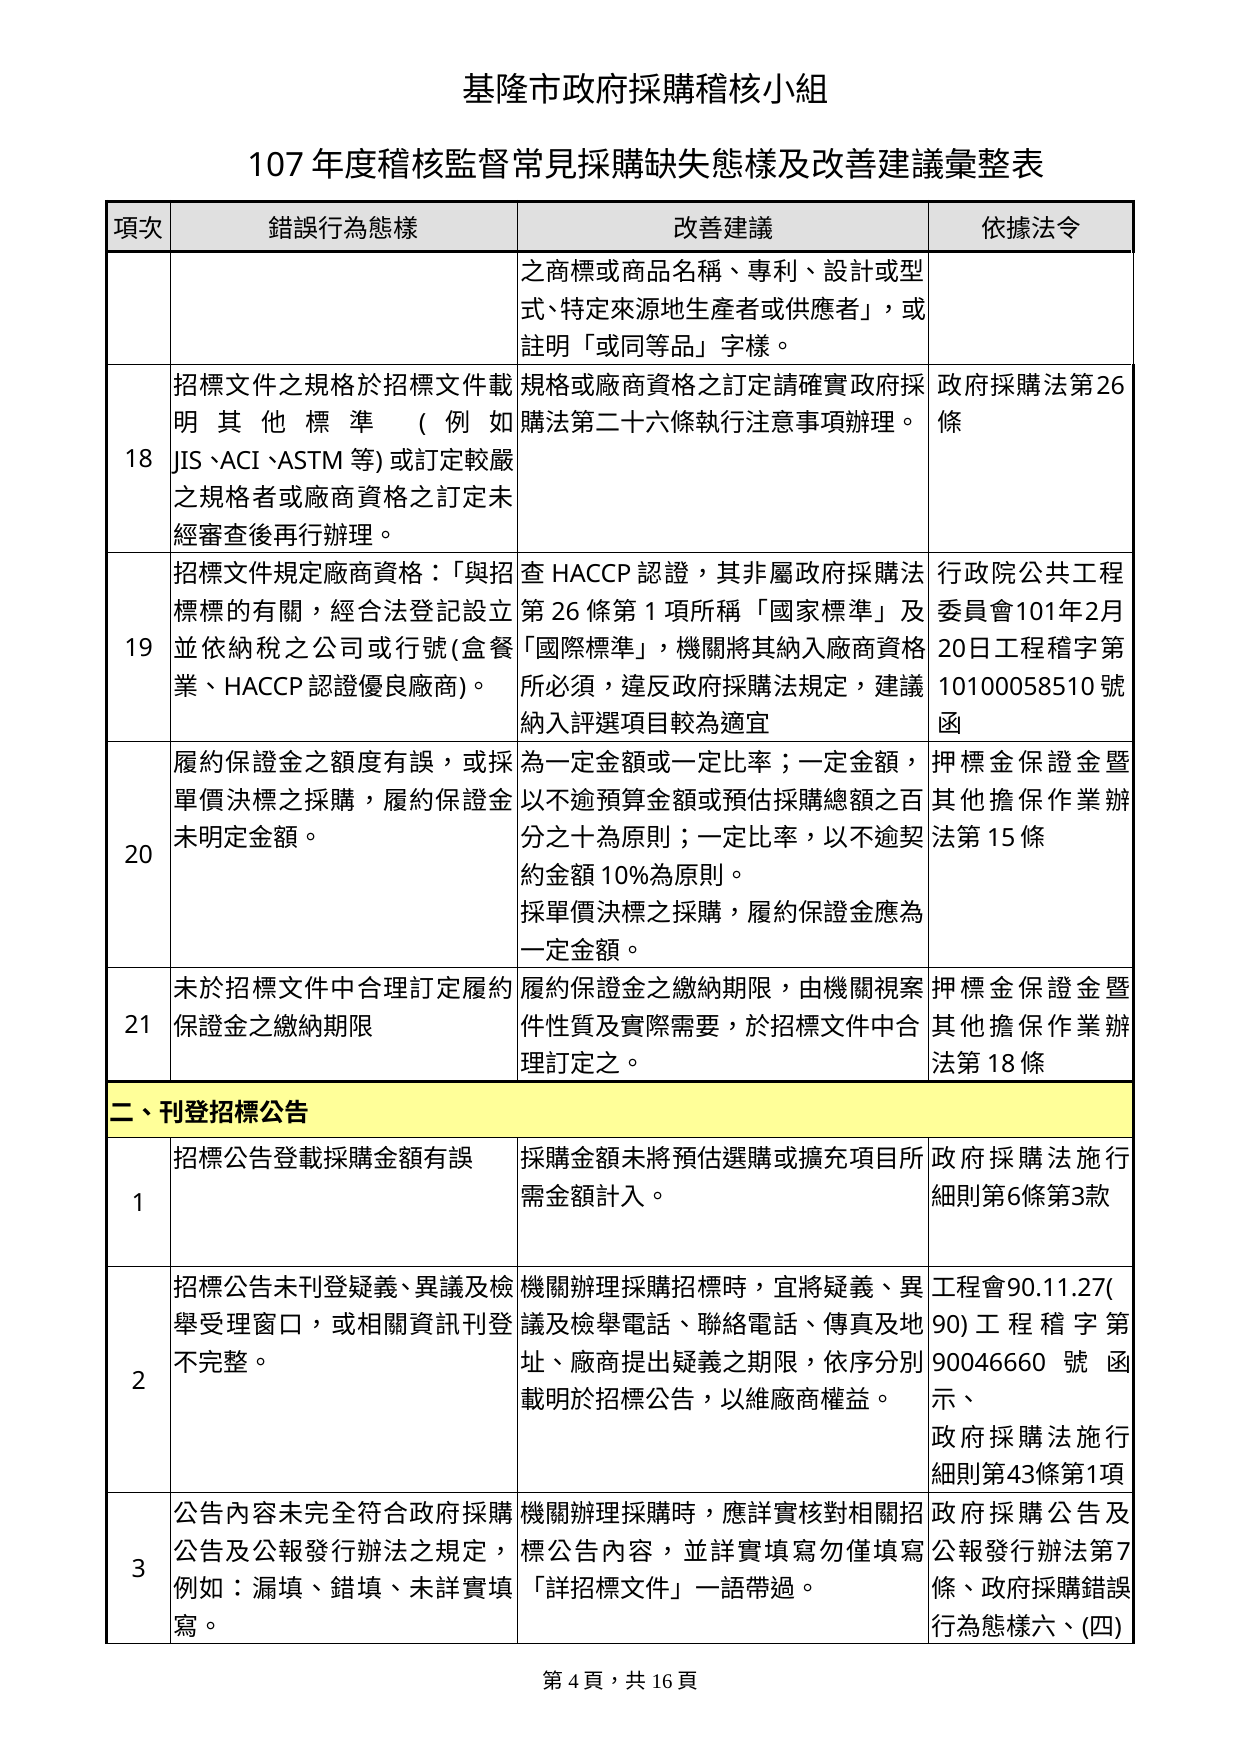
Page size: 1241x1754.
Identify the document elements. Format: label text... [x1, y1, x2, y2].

table_cell 押標金保證金暨其他擔保作業辦法第18條 [929, 968, 1132, 1080]
table_cell 依據法令 [929, 203, 1132, 250]
table_cell 政府採購公告及公報發行辦法第7條、政府採購錯誤行為態樣六、(四) [929, 1493, 1132, 1643]
table_cell 18 [108, 365, 170, 552]
table_cell 項次 [108, 203, 170, 250]
table_cell 19 [108, 553, 170, 741]
table_cell [171, 253, 517, 363]
table_cell 招標公告登載採購金額有誤 [171, 1138, 517, 1266]
table_cell 21 [108, 968, 170, 1080]
table_cell 之商標或商品名稱、專利、設計或型式、特定來源地生產者或供應者」，或註明「或同等品」字樣。 [518, 253, 928, 363]
table_cell 查HACCP認證，其非屬政府採購法第26條第1項所稱「國家標準」及「國際標準」，機關將其納入廠商資格所必須，違反政府採購法規定，建議納入評選項目較為適宜 [518, 553, 928, 741]
table_cell 押標金保證金暨其他擔保作業辦法第15條 [929, 742, 1132, 967]
table_header 基隆市政府採購稽核小組 107年度稽核監督常見採購缺失態樣及改善建議彙整表 [170, 50, 1134, 200]
table_cell 二、刊登招標公告 [108, 1083, 1132, 1137]
table_cell 改善建議 [518, 203, 928, 250]
table_cell 未於招標文件中合理訂定履約保證金之繳納期限 [171, 968, 517, 1080]
table_cell 招標文件之規格於招標文件載明其他標準 (例如 JIS、ACI、ASTM 等) 或訂定較嚴之規格者或廠商資格之訂定未經審查後再行辦理。 [171, 365, 517, 552]
table_cell 機關辦理採購招標時，宜將疑義、異議及檢舉電話、聯絡電話、傳真及地址、廠商提出疑義之期限，依序分別載明於招標公告，以維廠商權益。 [518, 1267, 928, 1492]
table_cell 採購金額未將預估選購或擴充項目所需金額計入。 [518, 1138, 928, 1266]
table_cell 規格或廠商資格之訂定請確實政府採購法第二十六條執行注意事項辦理。 [518, 365, 928, 552]
table_cell 錯誤行為態樣 [171, 203, 517, 250]
table_cell 機關辦理採購時，應詳實核對相關招標公告內容，並詳實填寫勿僅填寫「詳招標文件」一語帶過。 [518, 1493, 928, 1643]
table_cell 行政院公共工程委員會101年2月20日工程稽字第10100058510號函 [929, 553, 1132, 741]
table_cell 政府採購法施行細則第6條第3款 [929, 1138, 1132, 1266]
table_cell 為一定金額或一定比率；一定金額，以不逾預算金額或預估採購總額之百分之十為原則；一定比率，以不逾契約金額10%為原則。 採單價決標之採購，履約保證金應為一定金額。 [518, 742, 928, 967]
table_cell 招標公告未刊登疑義、異議及檢舉受理窗口，或相關資訊刊登不完整。 [171, 1267, 517, 1492]
table_cell [108, 253, 170, 363]
table_cell 政府採購法第26條 [929, 364, 1132, 552]
table_cell 公告內容未完全符合政府採購公告及公報發行辦法之規定，例如：漏填、錯填、未詳實填寫。 [171, 1493, 517, 1643]
table_cell 履約保證金之繳納期限，由機關視案件性質及實際需要，於招標文件中合 理訂定之。 [518, 968, 928, 1080]
table_cell 20 [108, 742, 170, 967]
table_cell 招標文件規定廠商資格：「與招標標的有關，經合法登記設立並依納稅之公司或行號(盒餐業、HACCP認證優良廠商)。 [171, 553, 517, 741]
table_cell [929, 250, 1133, 363]
table_cell 1 [108, 1138, 170, 1266]
table_cell 工程會90.11.27( 90)工程稽字第90046660號函示、 政府採購法施行細則第43條第1項 [929, 1267, 1132, 1492]
table_cell 2 [108, 1267, 170, 1492]
table_cell 3 [108, 1493, 170, 1643]
table_header [107, 50, 170, 200]
table_cell 履約保證金之額度有誤，或採單價決標之採購，履約保證金未明定金額。 [171, 742, 517, 967]
